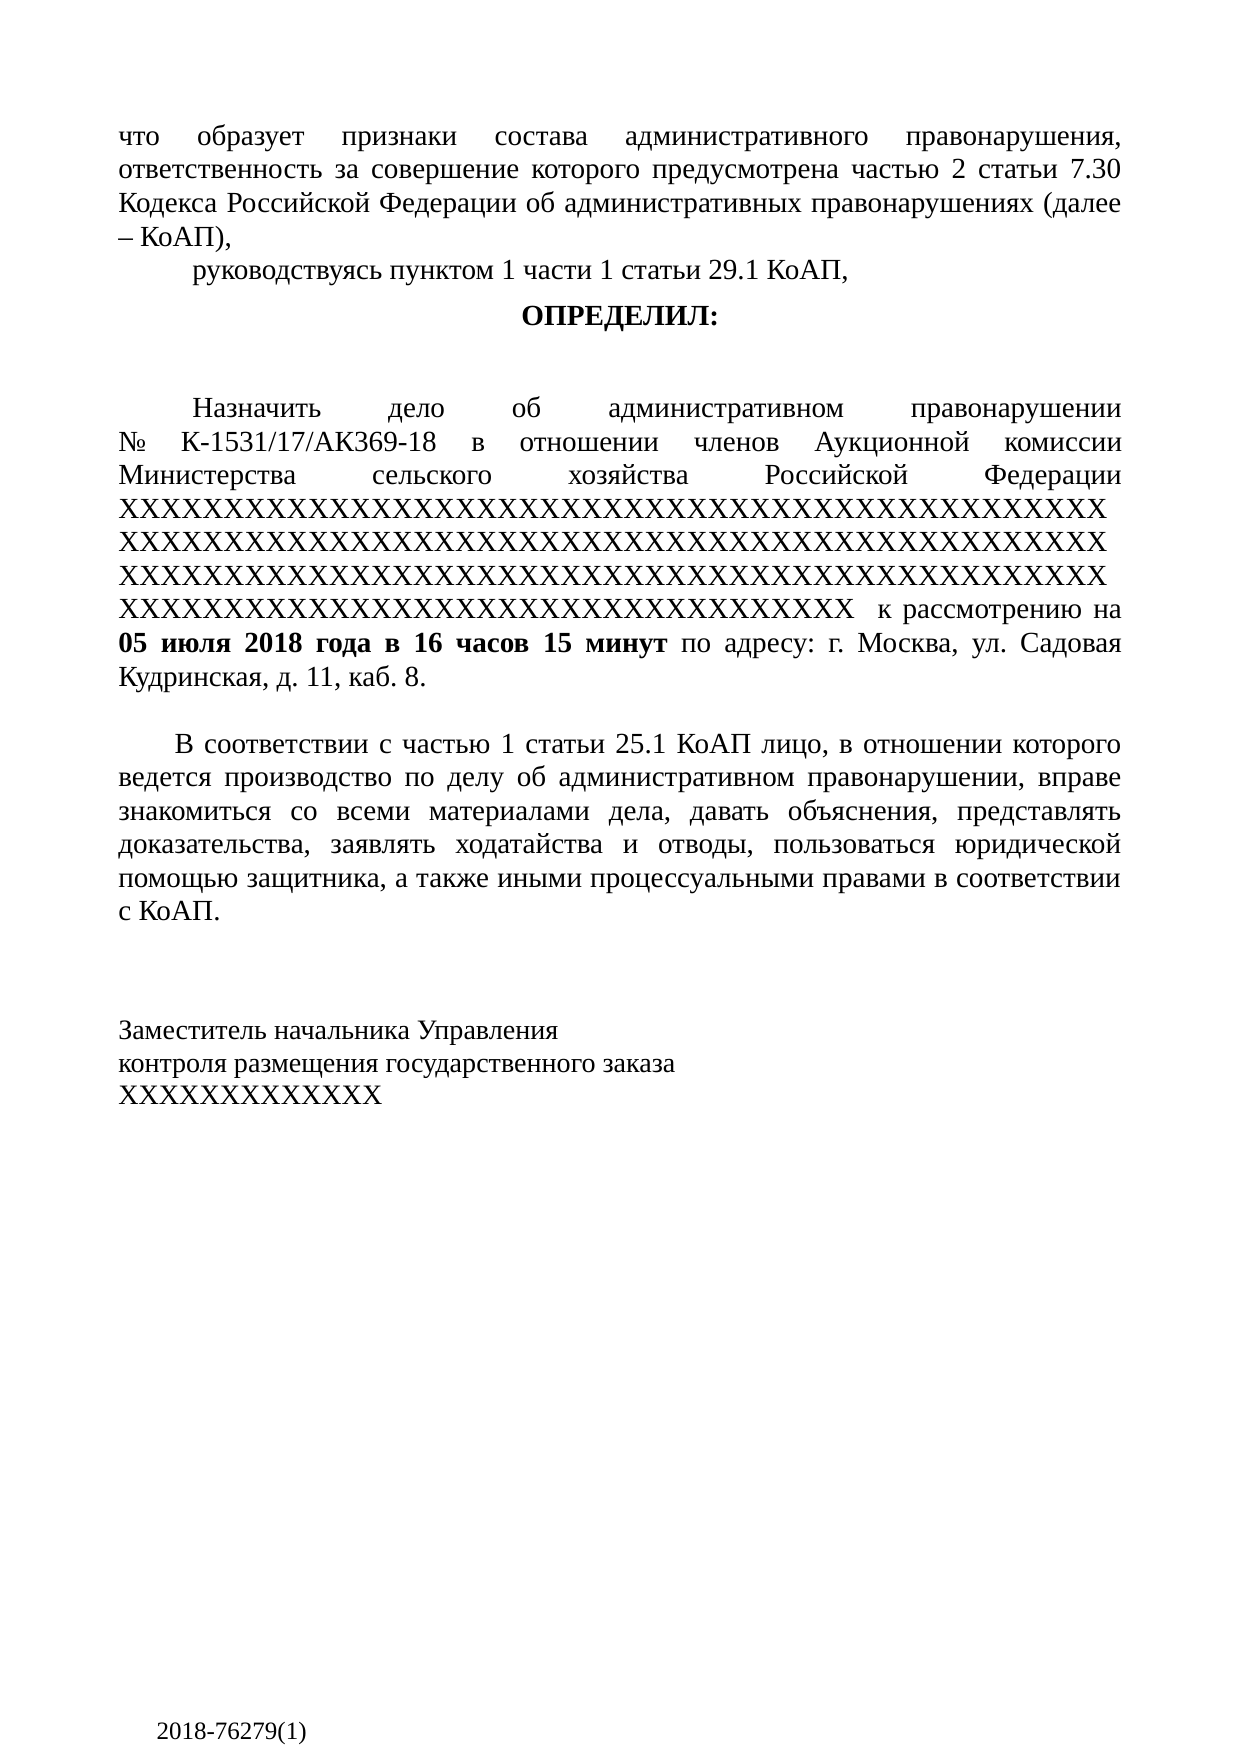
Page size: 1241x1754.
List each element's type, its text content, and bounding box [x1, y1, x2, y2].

text Заместитель начальника Управления [118, 1013, 1122, 1046]
text В соответствии с частью 1 статьи 25.1 КоАП лицо, в отношении которого ведется производство по делу об административном правонарушении, вправе знакомиться со всеми материалами дела, давать объяснения, представлять доказательства, заявлять ходатайства и отводы, пользоваться юридической помощью защитника, а также иными процессуальными правами в соответствии с КоАП. [118, 726, 1122, 927]
text Назначить дело об административном правонарушении № К-1531/17/АК369-18 в отношении членов Аукционной комиссии Министерства сельского хозяйства Российской Федерации XXXXXXXXXXXXXXXXXXXXXXXXXXXXXXXXXXXXXXXXXXXXXXXXXXXXXXXXXXXXXXXXXXXXXXXXXXXXXXXXXXXXXXXXXXXXXXXXXXXXXXXXXXXXXXXXXXXXXXXXXXXXXXXXXXXXXXXXXXXXXXXXXXXXXXXXXXXXXXXXXXXXXXXXXXXXXXXX к рассмотрению на 05 июля 2018 года в 16 часов 15 минут по адресу: г. Москва, ул. Садовая Кудринская, д. 11, каб. 8. [118, 390, 1122, 692]
text что образует признаки состава административного правонарушения, ответственность за совершение которого предусмотрена частью 2 статьи 7.30 Кодекса Российской Федерации об административных правонарушениях (далее – КоАП), [118, 118, 1122, 252]
text ОПРЕДЕЛИЛ: [118, 298, 1122, 332]
text контроля размещения государственного заказа XXXXXXXXXXXXX [118, 1046, 1122, 1111]
text руководствуясь пунктом 1 части 1 статьи 29.1 КоАП, [118, 252, 1122, 286]
